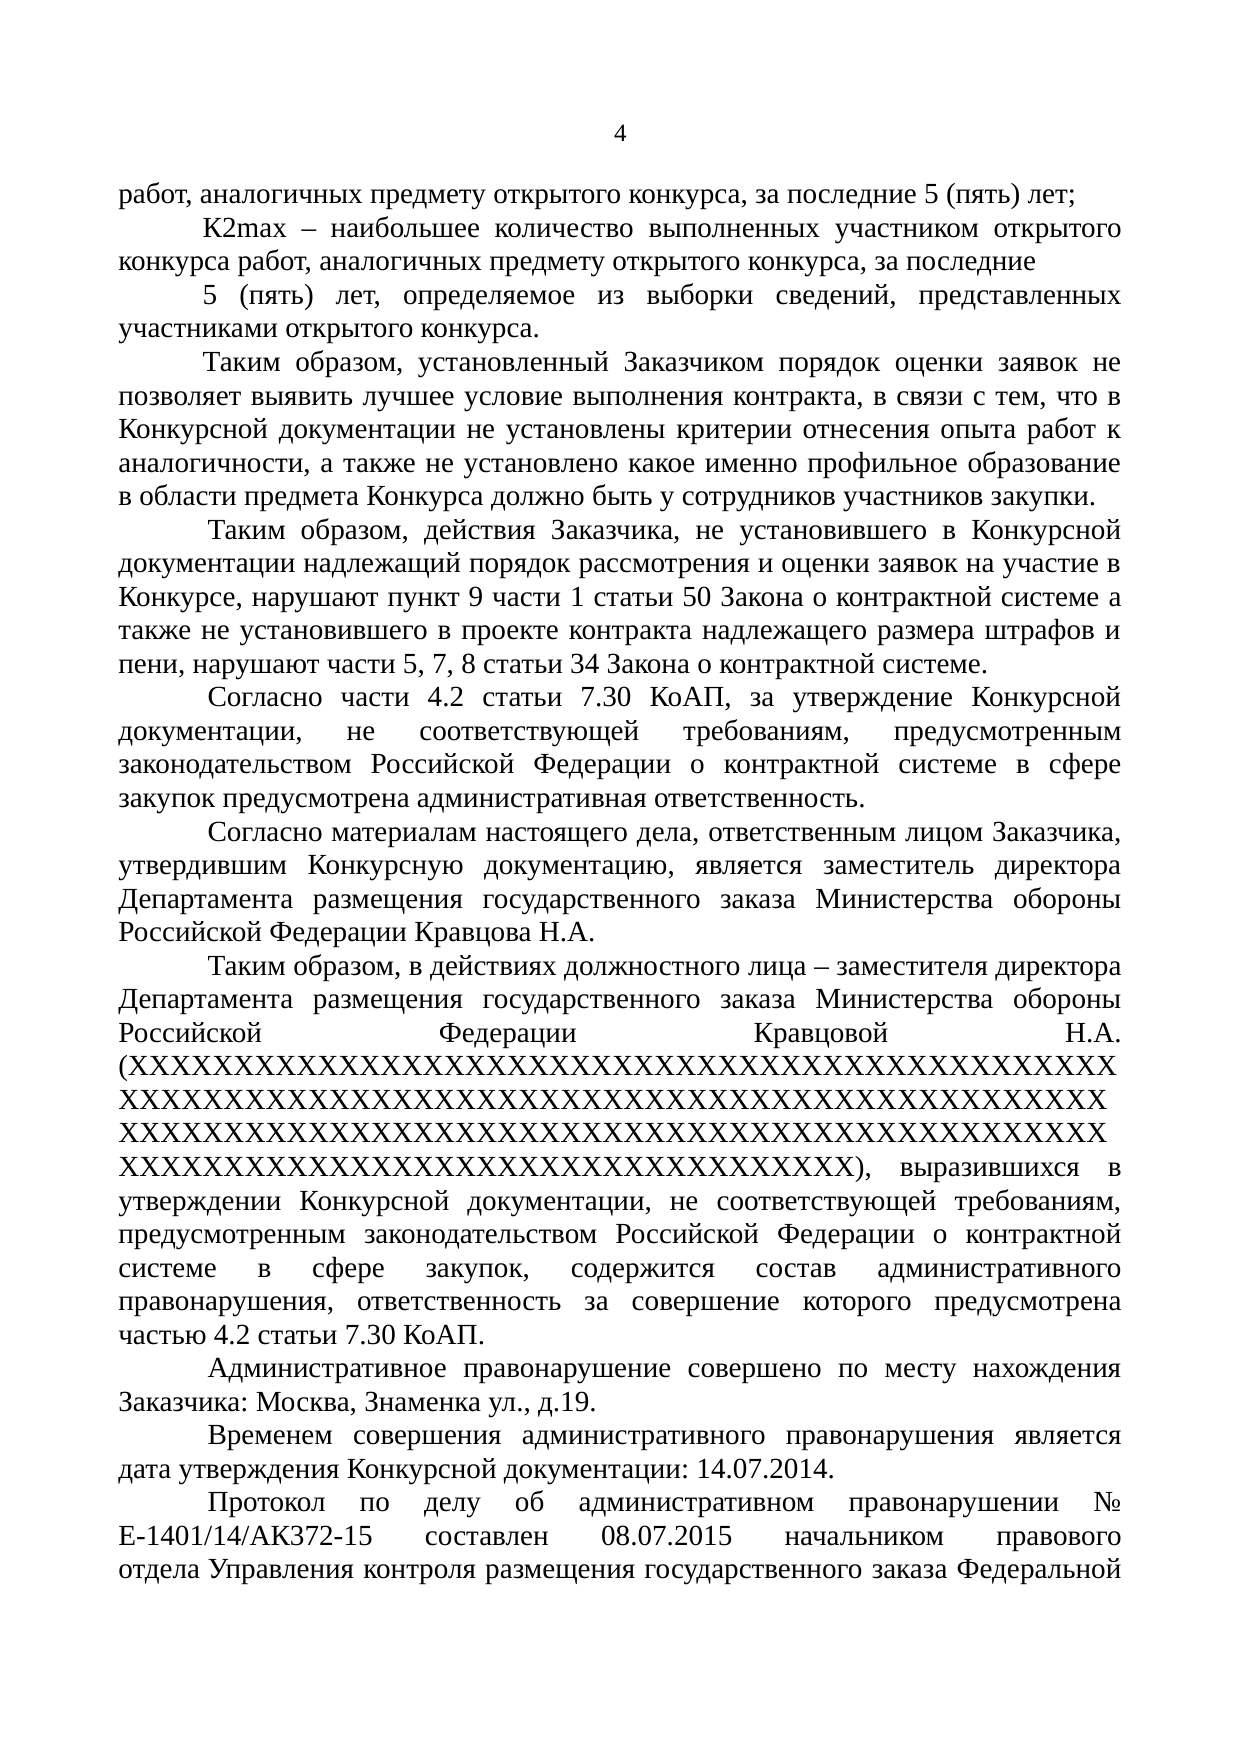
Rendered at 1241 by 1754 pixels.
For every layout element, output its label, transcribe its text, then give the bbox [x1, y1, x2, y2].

text Согласно части 4.2 статьи 7.30 КоАП, за утверждение Конкурсной документации, не соответствующей требованиям, предусмотренным законодательством Российской Федерации о контрактной системе в сфере закупок предусмотрена административная ответственность. [118, 679, 1122, 814]
text К2max – наибольшее количество выполненных участником открытого конкурса работ, аналогичных предмету открытого конкурса, за последние [118, 210, 1122, 277]
text Согласно материалам настоящего дела, ответственным лицом Заказчика, утвердившим Конкурсную документацию, является заместитель директора Департамента размещения государственного заказа Министерства обороны Российской Федерации Кравцова Н.А. [118, 814, 1122, 948]
text работ, аналогичных предмету открытого конкурса, за последние 5 (пять) лет; [118, 176, 1122, 210]
text Административное правонарушение совершено по месту нахождения Заказчика: Москва, Знаменка ул., д.19. [118, 1350, 1122, 1417]
text Таким образом, установленный Заказчиком порядок оценки заявок не позволяет выявить лучшее условие выполнения контракта, в связи с тем, что в Конкурсной документации не установлены критерии отнесения опыта работ к аналогичности, а также не установлено какое именно профильное образование в области предмета Конкурса должно быть у сотрудников участников закупки. [118, 344, 1122, 512]
text Временем совершения административного правонарушения является дата утверждения Конкурсной документации: 14.07.2014. [118, 1417, 1122, 1484]
text 5 (пять) лет, определяемое из выборки сведений, представленных участниками открытого конкурса. [118, 277, 1122, 344]
text Протокол по делу об административном правонарушении № Е-1401/14/АК372-15 составлен 08.07.2015 начальником правового отдела Управления контроля размещения государственного заказа Федеральной [118, 1484, 1122, 1585]
text Таким образом, в действиях должностного лица – заместителя директора Департамента размещения государственного заказа Министерства обороны Российской Федерации Кравцовой Н.А. (XXXXXXXXXXXXXXXXXXXXXXXXXXXXXXXXXXXXXXXXXXXXXXXXXXXXXXXXXXXXXXXXXXXXXXXXXXXXXXXXXXXXXXXXXXXXXXXXXXXXXXXXXXXXXXXXXXXXXXXXXXXXXXXXXXXXXXXXXXXXXXXXXXXXXXXXXXXXXXXXXXXXXXXXXXXXXXXX), выразившихся в утверждении Конкурсной документации, не соответствующей требованиям, предусмотренным законодательством Российской Федерации о контрактной системе в сфере закупок, содержится состав административного правонарушения, ответственность за совершение которого предусмотрена частью 4.2 статьи 7.30 КоАП. [118, 948, 1122, 1350]
text Таким образом, действия Заказчика, не установившего в Конкурсной документации надлежащий порядок рассмотрения и оценки заявок на участие в Конкурсе, нарушают пункт 9 части 1 статьи 50 Закона о контрактной системе а также не установившего в проекте контракта надлежащего размера штрафов и пени, нарушают части 5, 7, 8 статьи 34 Закона о контрактной системе. [118, 512, 1122, 679]
